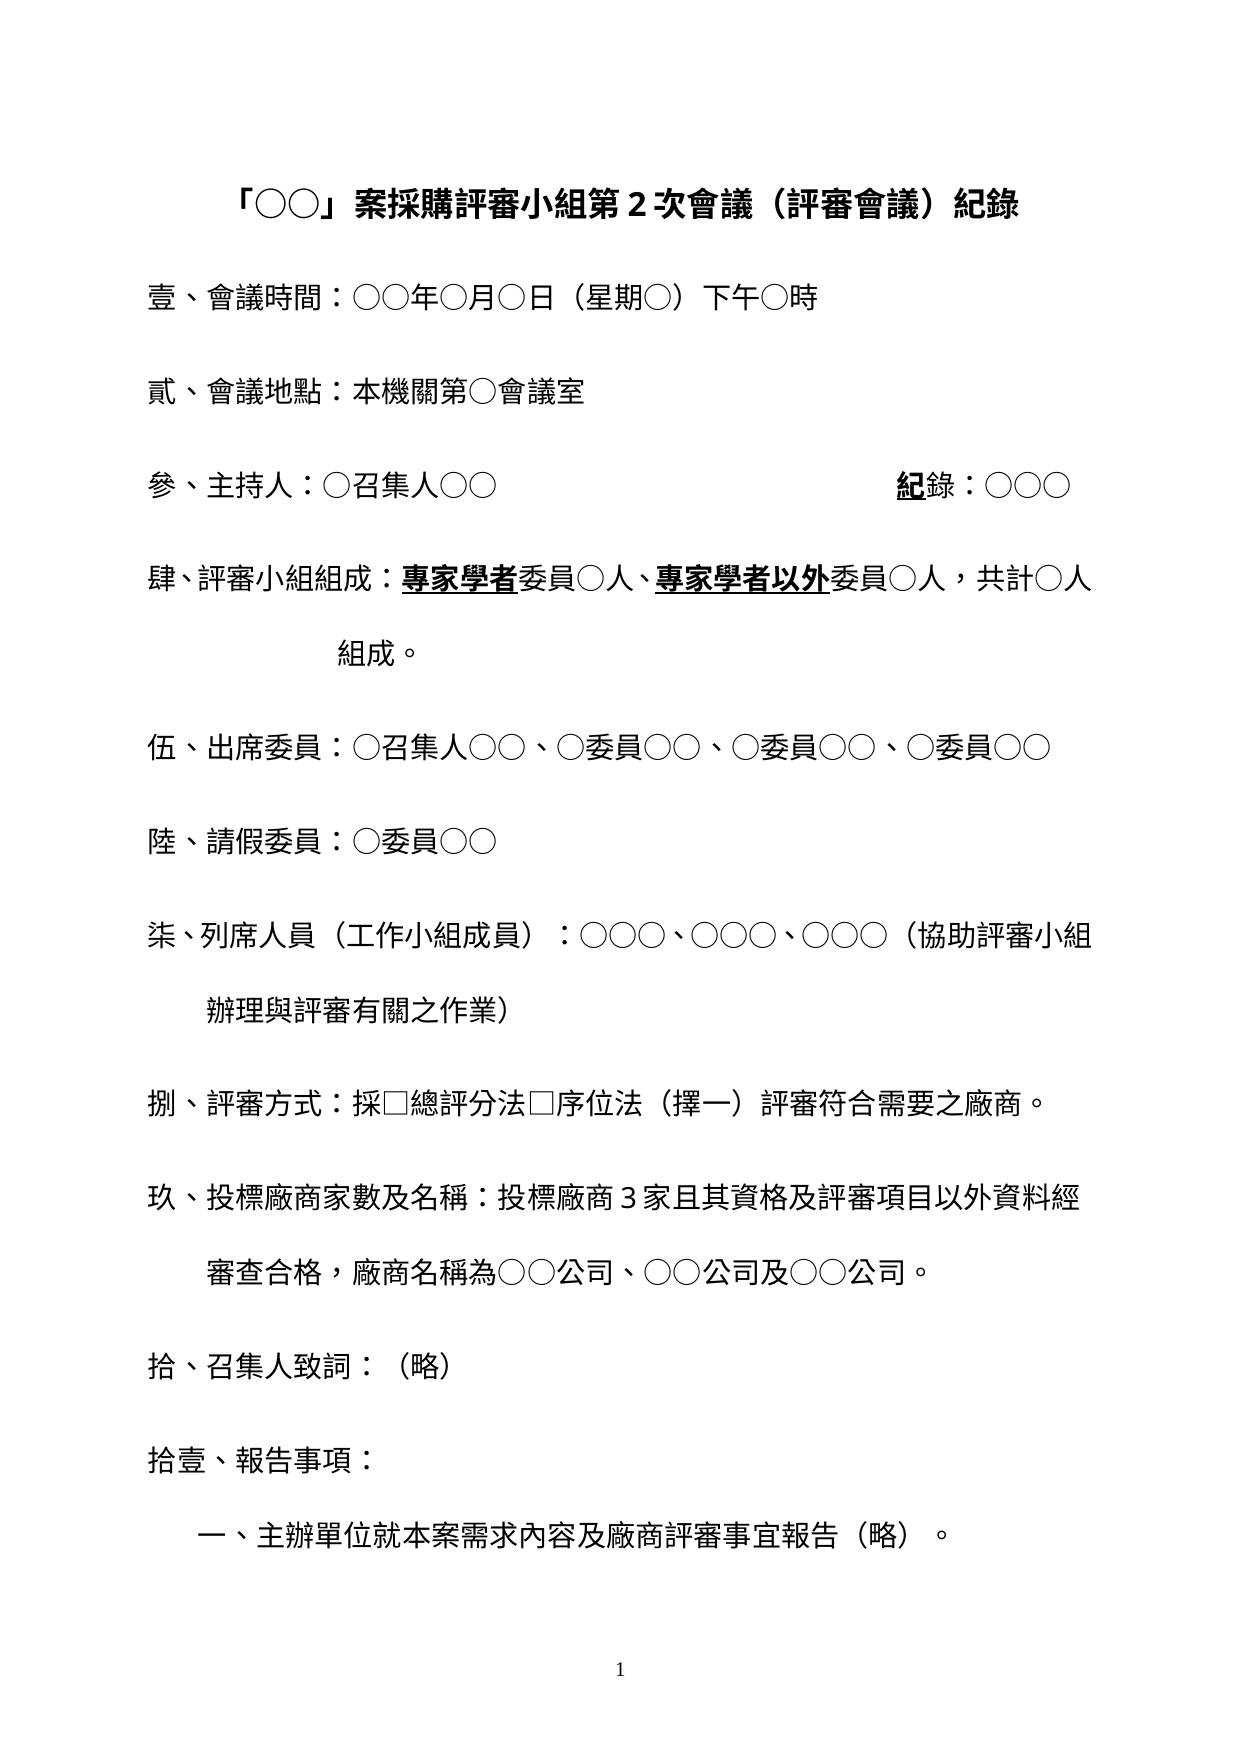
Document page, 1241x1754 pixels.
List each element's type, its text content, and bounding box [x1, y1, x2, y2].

text 拾壹、報告事項： [148, 1421, 1092, 1496]
text 柒、列席人員（工作小組成員）：○○○、○○○、○○○（協助評審小組辦理與評審有關之作業） [148, 896, 1092, 1046]
text 捌、評審方式：採□總評分法□序位法（擇一）評審符合需要之廠商。 [148, 1064, 1092, 1139]
text 「○○」案採購評審小組第2次會議（評審會議）紀錄 [148, 164, 1092, 239]
text 伍、出席委員：○召集人○○、○委員○○、○委員○○、○委員○○ [148, 708, 1092, 783]
text 貳、會議地點：本機關第○會議室 [148, 352, 1092, 427]
text 玖、投標廠商家數及名稱：投標廠商3家且其資格及評審項目以外資料經審查合格，廠商名稱為○○公司、○○公司及○○公司。 [148, 1158, 1092, 1308]
text 拾、召集人致詞：（略） [148, 1327, 1092, 1402]
text 陸、請假委員：○委員○○ [148, 802, 1092, 877]
text 一、主辦單位就本案需求內容及廠商評審事宜報告（略）。 [198, 1496, 1092, 1571]
text 參、主持人：○召集人○○ 紀錄：○○○ [148, 446, 1092, 521]
text 壹、會議時間：○○年○月○日（星期○）下午○時 [148, 258, 1092, 333]
text 肆、評審小組組成：專家學者委員○人、專家學者以外委員○人，共計○人組成。 [148, 539, 1092, 689]
